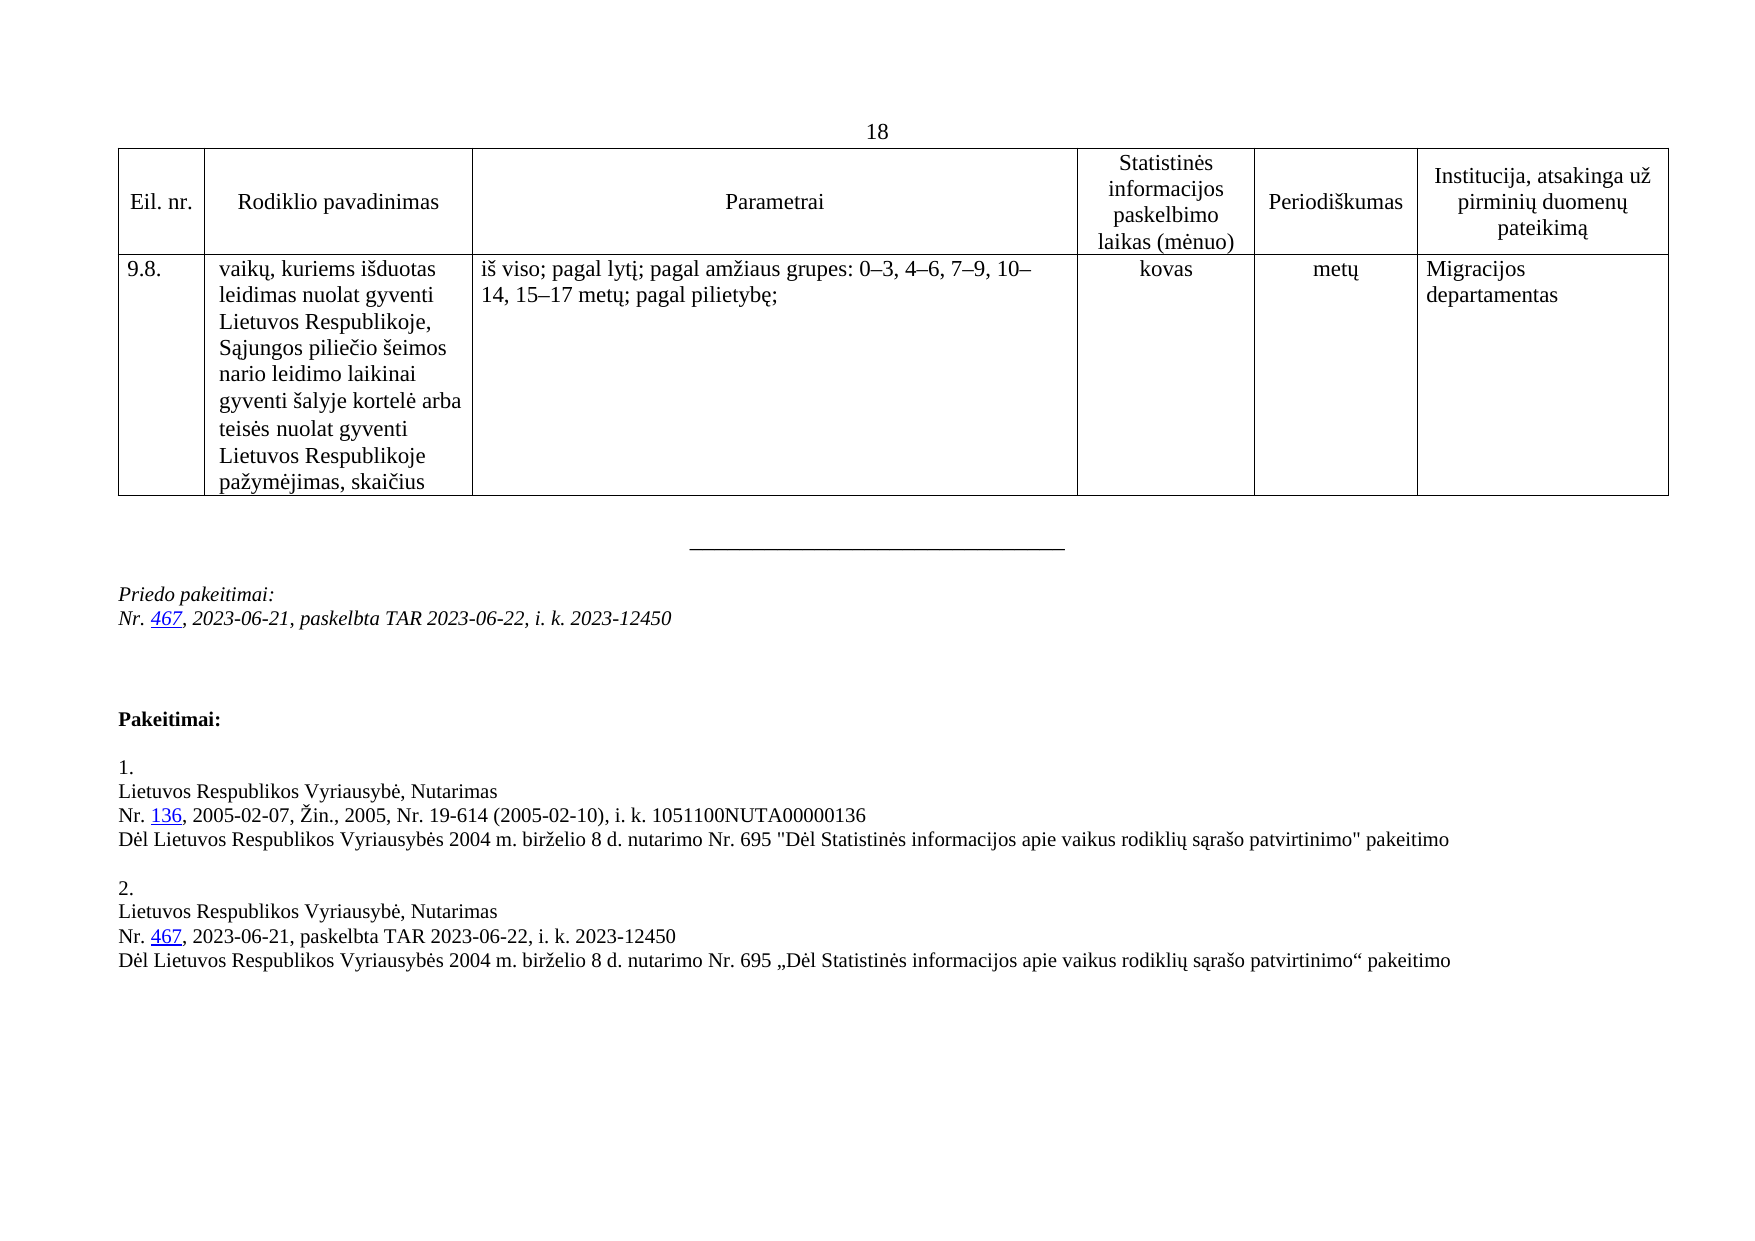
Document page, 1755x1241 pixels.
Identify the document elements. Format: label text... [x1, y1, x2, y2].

table_cell Migracijos departamentas [1418, 255, 1668, 495]
text Nr. 467, 2023-06-21, paskelbta TAR 2023-06-22, i. k. 2023-12450 [118, 923, 1636, 948]
table_header Institucija, atsakinga už pirminių duomenų pateikimą [1418, 149, 1668, 254]
text ______________________________ [118, 524, 1636, 553]
text 2. [118, 875, 1636, 899]
text Dėl Lietuvos Respublikos Vyriausybės 2004 m. birželio 8 d. nutarimo Nr. 695 „Dėl Statistinės informacijos apie vaikus rodiklių sąrašo patvirtinimo“ pakeitimo [118, 948, 1636, 972]
text Nr. 467, 2023-06-21, paskelbta TAR 2023-06-22, i. k. 2023-12450 [118, 606, 1636, 630]
table_cell 9.8. [119, 255, 204, 495]
text Pakeitimai: [118, 707, 1636, 731]
table_header Eil. nr. [119, 149, 204, 254]
text Priedo pakeitimai: [118, 582, 1636, 606]
table_cell metų [1255, 255, 1417, 495]
text Nr. 136, 2005-02-07, Žin., 2005, Nr. 19-614 (2005-02-10), i. k. 1051100NUTA00000136 [118, 803, 1636, 827]
table_cell kovas [1078, 255, 1254, 495]
table_header Periodiškumas [1255, 149, 1417, 254]
text 1. [118, 755, 1636, 779]
text Lietuvos Respublikos Vyriausybė, Nutarimas [118, 779, 1636, 803]
table_header Rodiklio pavadinimas [205, 149, 472, 254]
text Lietuvos Respublikos Vyriausybė, Nutarimas [118, 899, 1636, 923]
table_header Parametrai [473, 149, 1077, 254]
table_cell iš viso; pagal lytį; pagal amžiaus grupes: 0–3, 4–6, 7–9, 10–14, 15–17 metų; pagal pilietybę; [473, 255, 1077, 495]
text Dėl Lietuvos Respublikos Vyriausybės 2004 m. birželio 8 d. nutarimo Nr. 695 "Dėl Statistinės informacijos apie vaikus rodiklių sąrašo patvirtinimo" pakeitimo [118, 827, 1636, 851]
table_header Statistinės informacijos paskelbimo laikas (mėnuo) [1078, 149, 1254, 254]
table_cell vaikų, kuriems išduotas leidimas nuolat gyventi Lietuvos Respublikoje, Sąjungos piliečio šeimos nario leidimo laikinai gyventi šalyje kortelė arba teisės nuolat gyventi Lietuvos Respublikoje pažymėjimas, skaičius [205, 255, 472, 495]
